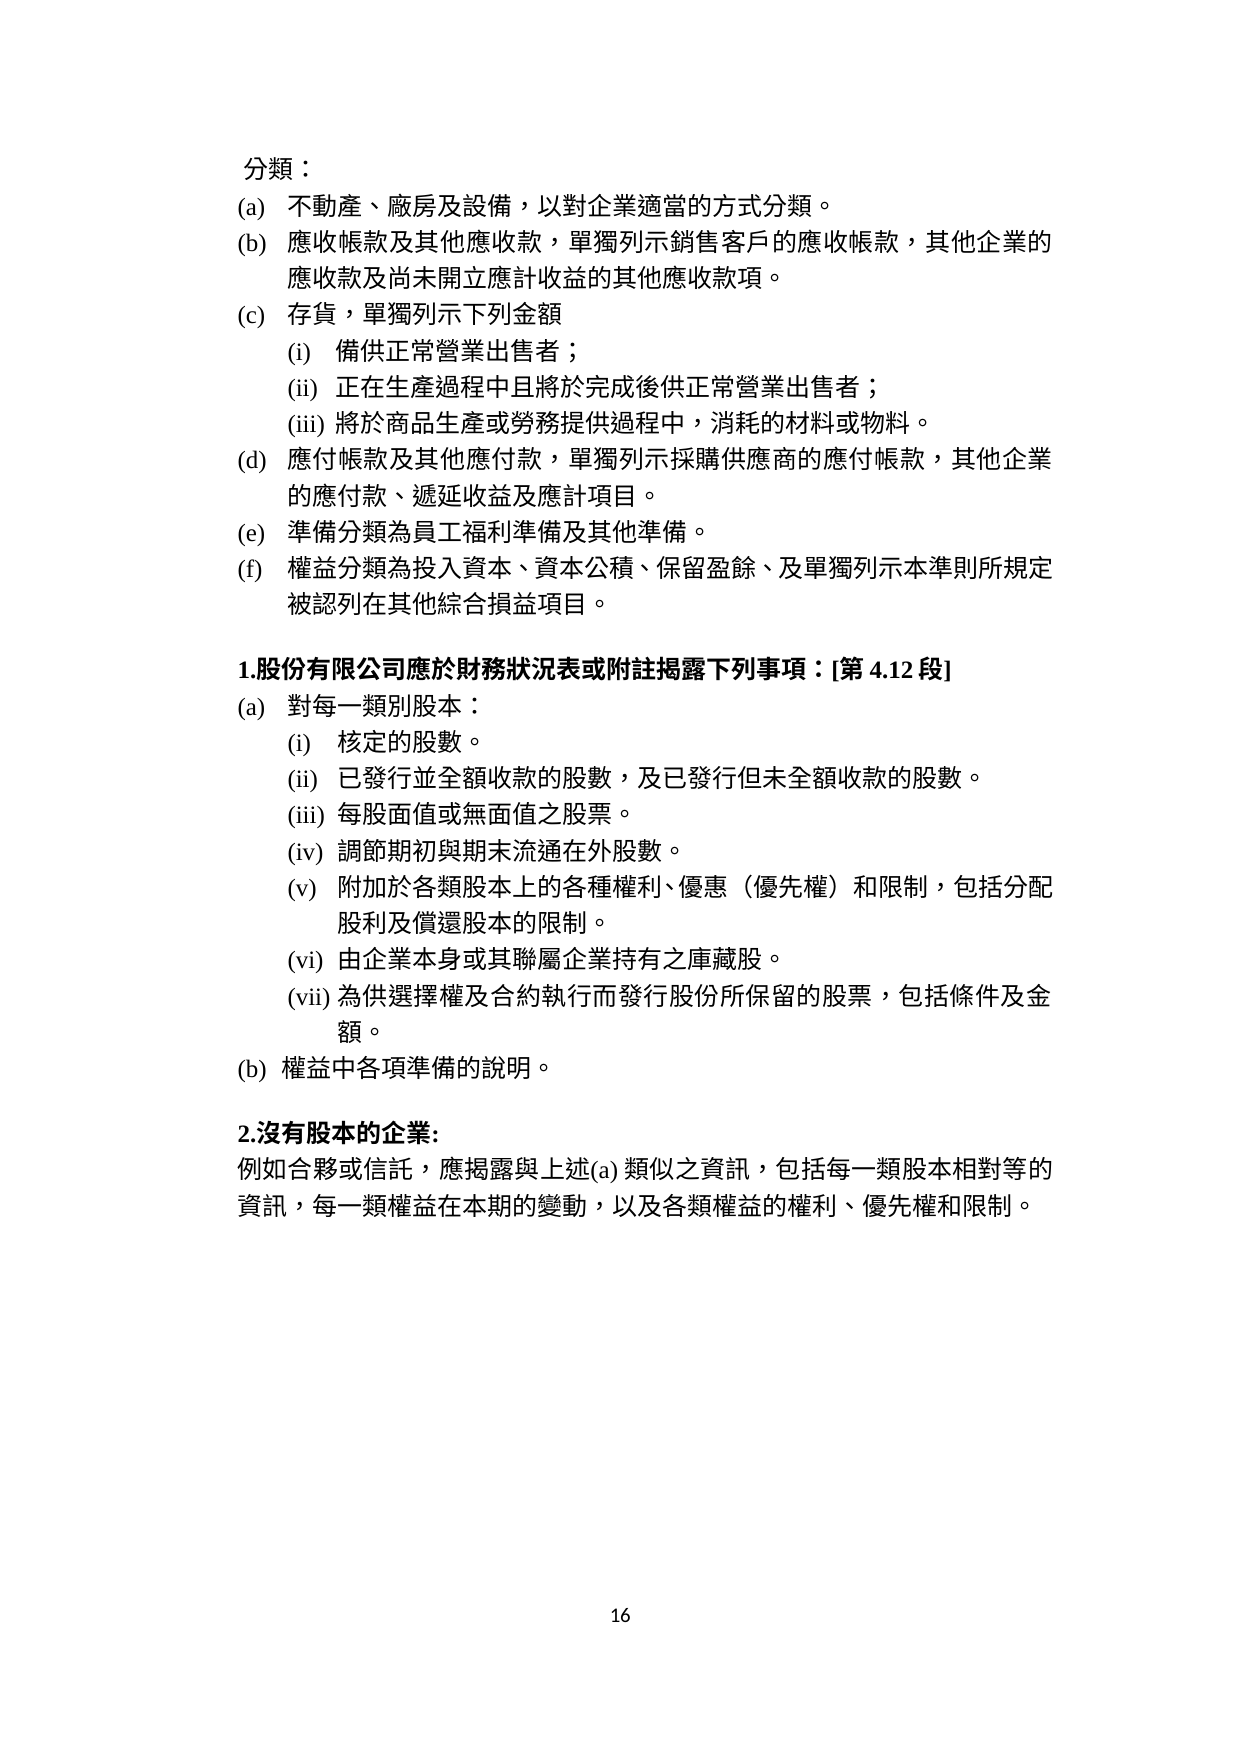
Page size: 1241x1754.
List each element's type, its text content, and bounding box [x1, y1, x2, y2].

list 由企業本身或其聯屬企業持有之庫藏股。 [287, 940, 1053, 976]
list 權益中各項準備的說明。 [237, 1049, 1053, 1085]
list 備供正常營業出售者； [287, 331, 1053, 367]
list 應收帳款及其他應收款，單獨列示銷售客戶的應收帳款，其他企業的應收款及尚未開立應計收益的其他應收款項。 [237, 222, 1053, 295]
list 每股面值或無面值之股票。 [287, 795, 1053, 831]
list 為供選擇權及合約執行而發行股份所保留的股票，包括條件及金額。 [287, 976, 1053, 1049]
list 權益分類為投入資本、資本公積、保留盈餘、及單獨列示本準則所規定被認列在其他綜合損益項目。 [237, 549, 1053, 621]
list 應付帳款及其他應付款，單獨列示採購供應商的應付帳款，其他企業的應付款、遞延收益及應計項目。 [237, 440, 1053, 512]
list 將於商品生產或勞務提供過程中，消耗的材料或物料。 [287, 404, 1053, 440]
list 正在生產過程中且將於完成後供正常營業出售者； [287, 367, 1053, 404]
text 1.股份有限公司應於財務狀況表或附註揭露下列事項：[第4.12段] [237, 650, 1053, 686]
text 分類： [187, 150, 1053, 186]
list 附加於各類股本上的各種權利、優惠（優先權）和限制，包括分配股利及償還股本的限制。 [287, 867, 1053, 940]
list 已發行並全額收款的股數，及已發行但未全額收款的股數。 [287, 759, 1053, 795]
text 2.沒有股本的企業: [237, 1114, 1053, 1150]
list 不動產、廠房及設備，以對企業適當的方式分類。 [237, 186, 1053, 222]
list 存貨，單獨列示下列金額 [237, 295, 1053, 331]
list 調節期初與期末流通在外股數。 [287, 831, 1053, 867]
list 核定的股數。 [287, 722, 1053, 759]
list 對每一類別股本： [237, 686, 1053, 722]
list 準備分類為員工福利準備及其他準備。 [237, 512, 1053, 549]
text 例如合夥或信託，應揭露與上述(a) 類似之資訊，包括每一類股本相對等的資訊，每一類權益在本期的變動，以及各類權益的權利、優先權和限制。 [237, 1150, 1053, 1222]
